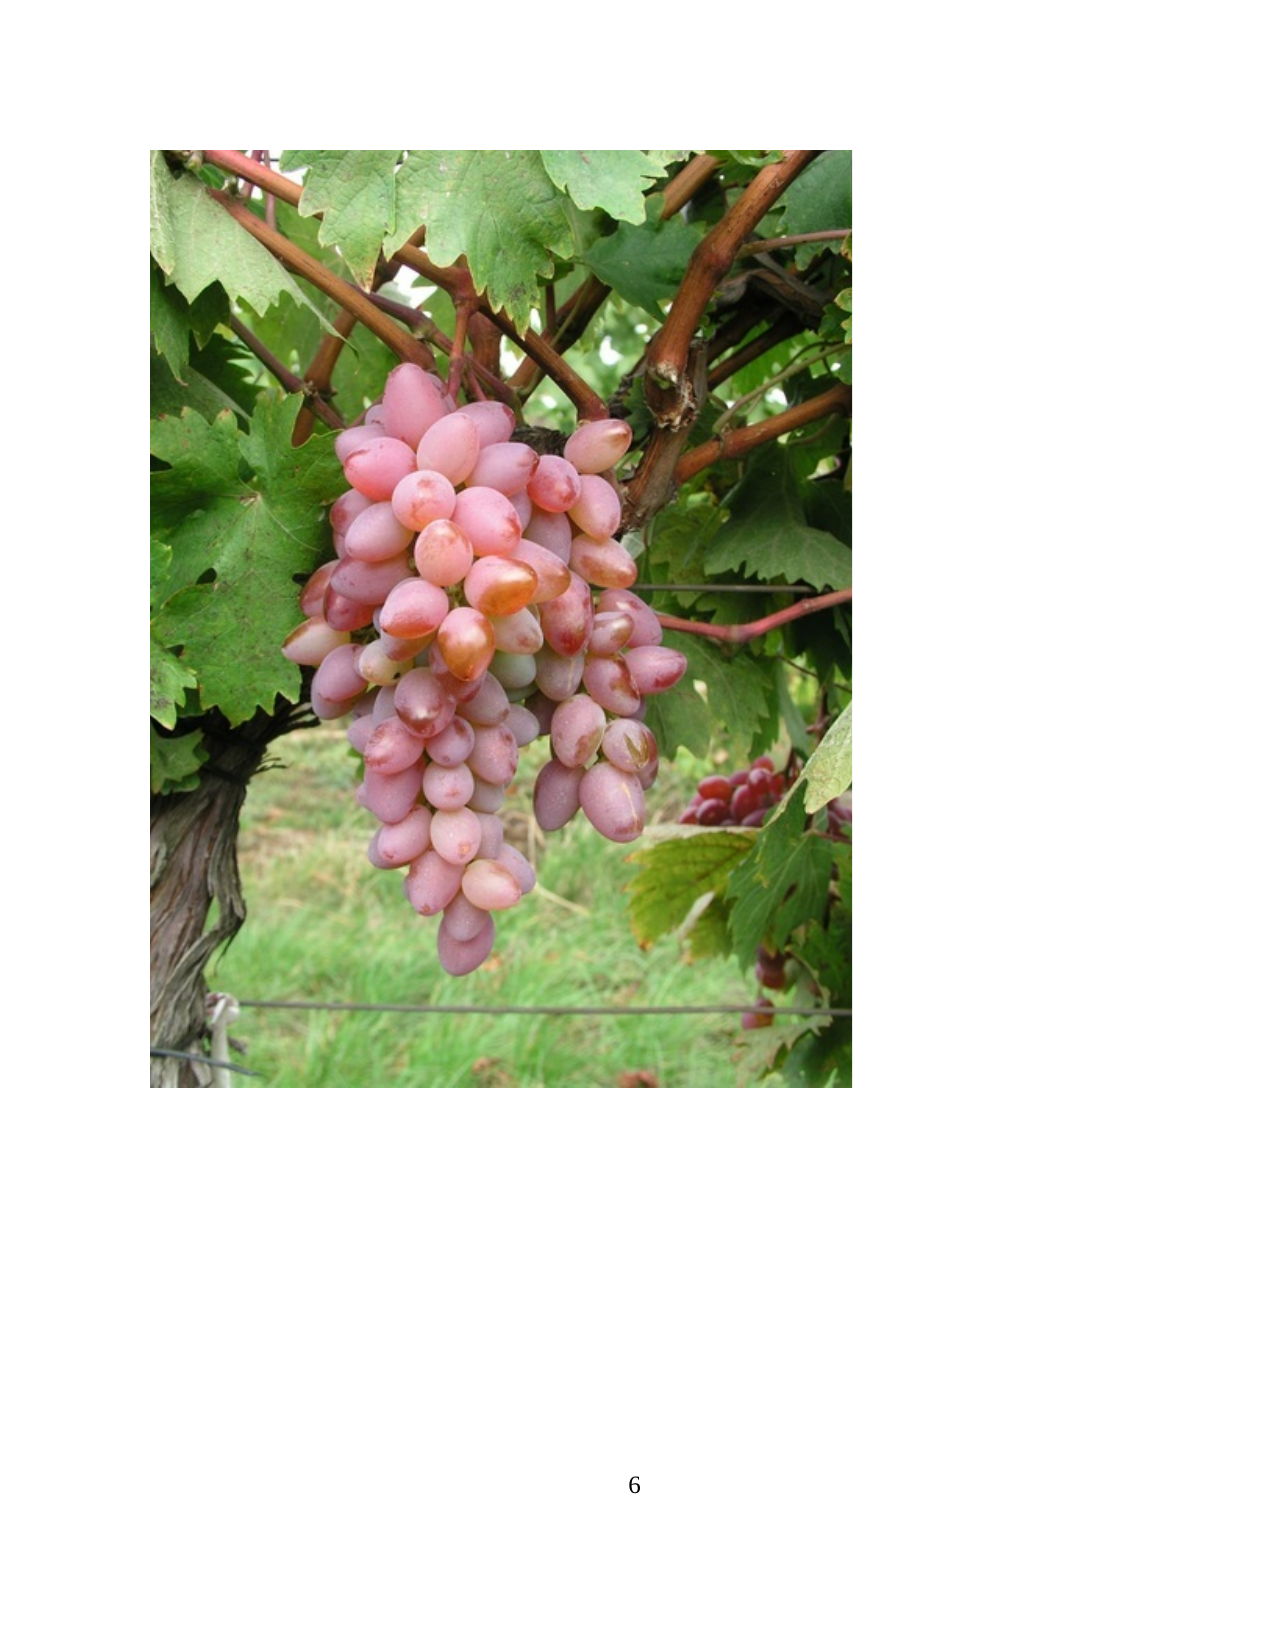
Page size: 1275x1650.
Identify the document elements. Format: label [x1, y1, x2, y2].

picture [150, 150, 853, 1088]
